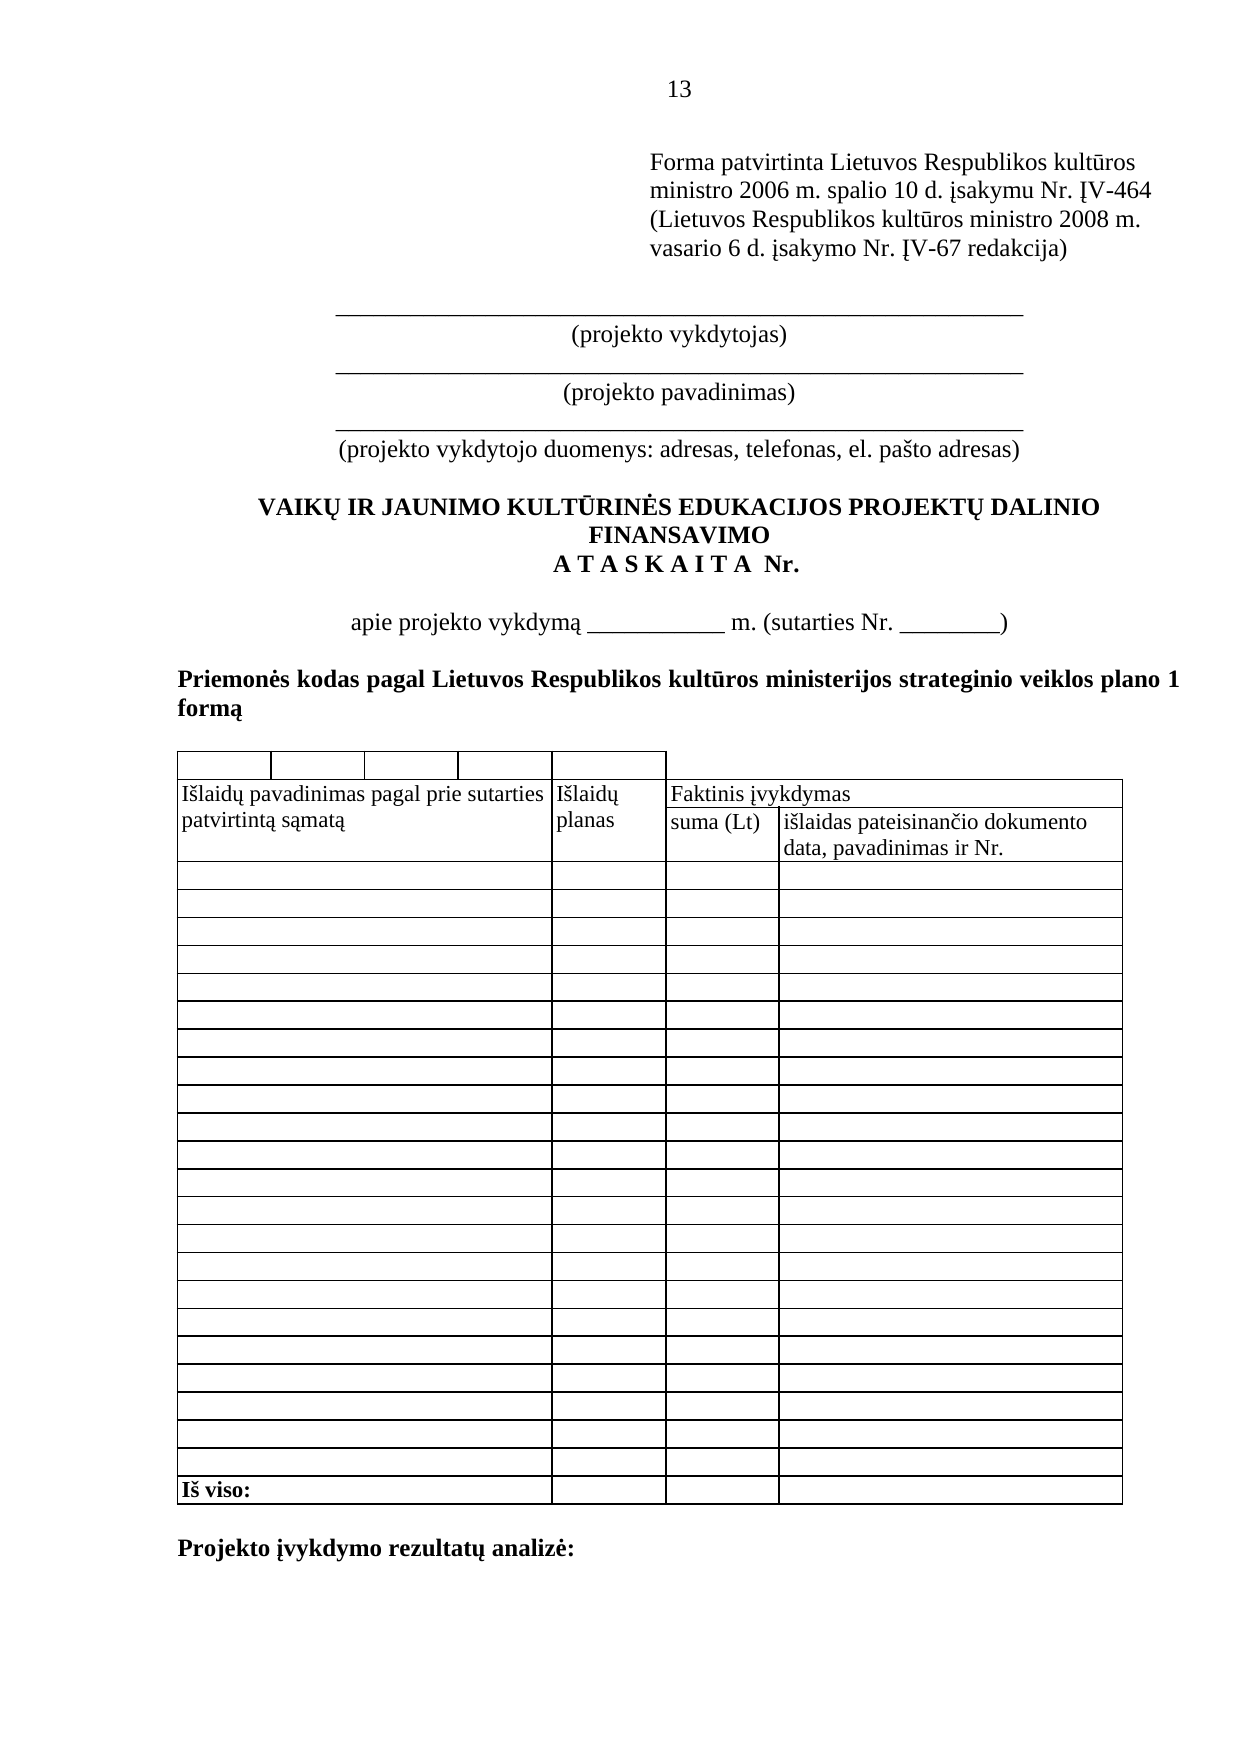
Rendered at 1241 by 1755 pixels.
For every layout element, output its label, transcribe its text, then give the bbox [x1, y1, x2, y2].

table_cell [780, 1058, 1122, 1084]
table_cell [780, 1449, 1122, 1475]
table_cell [178, 1337, 551, 1363]
table_cell [553, 1337, 665, 1363]
table_cell [553, 918, 665, 944]
table_cell [780, 1281, 1122, 1307]
table_cell [780, 1114, 1122, 1140]
table_cell [553, 1225, 665, 1252]
table_cell [553, 1365, 665, 1391]
table_cell [780, 1253, 1122, 1279]
table_cell [667, 1197, 778, 1224]
table_cell [667, 918, 778, 944]
table_cell [780, 1337, 1122, 1363]
table_cell [780, 1170, 1122, 1196]
text (projekto vykdytojo duomenys: adresas, telefonas, el. pašto adresas) [177, 434, 1181, 463]
text _______________________________________________________ [177, 406, 1181, 434]
table_cell [780, 1225, 1122, 1252]
table_cell [178, 1114, 551, 1140]
table_cell [178, 1002, 551, 1028]
table_cell [780, 1309, 1122, 1335]
table_cell išlaidas pateisinančio dokumento data, pavadinimas ir Nr. [780, 808, 1122, 861]
table_cell Išlaidų planas [553, 780, 665, 861]
table_cell [667, 1058, 778, 1084]
table_header [459, 752, 551, 778]
table_cell [178, 974, 551, 1000]
table_cell [178, 1030, 551, 1056]
text (Lietuvos Respublikos kultūros ministro 2008 m. vasario 6 d. įsakymo Nr. ĮV-67 redakcija) [649, 204, 1181, 262]
table_cell [553, 1170, 665, 1196]
table_cell [178, 1365, 551, 1391]
text Priemonės kodas pagal Lietuvos Respublikos kultūros ministerijos strateginio veiklos plano 1 formą [177, 664, 1181, 722]
table_cell Išlaidų pavadinimas pagal prie sutarties patvirtintą sąmatą [178, 780, 551, 861]
table_cell [178, 862, 551, 889]
table_cell [667, 1449, 778, 1475]
table_cell [667, 862, 778, 889]
table_cell [780, 1393, 1122, 1419]
table_cell [667, 1365, 778, 1391]
table_cell [780, 1197, 1122, 1224]
table_cell [553, 1253, 665, 1279]
table_cell [667, 1086, 778, 1112]
table_cell [178, 1253, 551, 1279]
table_cell [553, 1114, 665, 1140]
table_header [272, 752, 364, 778]
table_cell [780, 1477, 1122, 1503]
table_cell [667, 946, 778, 972]
table_cell [553, 974, 665, 1000]
table_cell [553, 1309, 665, 1335]
table_cell [553, 1030, 665, 1056]
table_cell [553, 862, 665, 889]
table_cell [178, 1281, 551, 1307]
table_cell [553, 946, 665, 972]
table_cell [667, 1477, 778, 1503]
table_cell [780, 1365, 1122, 1391]
table_cell [178, 1142, 551, 1168]
table_cell [667, 1170, 778, 1196]
table_cell [178, 946, 551, 972]
table_cell [780, 1002, 1122, 1028]
table_cell [780, 946, 1122, 972]
table_header [365, 752, 457, 778]
table_cell [553, 1086, 665, 1112]
text VAIKŲ IR JAUNIMO KULTŪRINĖS EDUKACIJOS PROJEKTŲ DALINIO FINANSAVIMO ATASKAITA Nr. [177, 492, 1181, 578]
table_cell [780, 918, 1122, 944]
table_cell [780, 862, 1122, 889]
table_cell [667, 1253, 778, 1279]
table_cell [667, 1225, 778, 1252]
table_cell [553, 1393, 665, 1419]
table_cell [667, 1114, 778, 1140]
table_cell [178, 1309, 551, 1335]
table_cell [667, 890, 778, 917]
table_cell [178, 1086, 551, 1112]
table_cell [178, 1197, 551, 1224]
table_cell [553, 1281, 665, 1307]
table_cell [553, 1449, 665, 1475]
table_cell [178, 918, 551, 944]
text Forma patvirtinta Lietuvos Respublikos kultūros ministro 2006 m. spalio 10 d. įsakymu Nr. ĮV-464 [649, 147, 1181, 204]
text apie projekto vykdymą ___________ m. (sutarties Nr. ________) [177, 607, 1181, 636]
table_cell [780, 1086, 1122, 1112]
table_cell [178, 1058, 551, 1084]
table_cell [553, 1421, 665, 1447]
table_cell [553, 1058, 665, 1084]
table_cell [780, 1142, 1122, 1168]
table_cell suma (Lt) [667, 808, 778, 861]
table_cell [178, 1421, 551, 1447]
table_cell [178, 890, 551, 917]
table_cell [178, 1393, 551, 1419]
table_cell Faktinis įvykdymas [667, 780, 1122, 806]
table_cell [667, 1030, 778, 1056]
table_cell [780, 1030, 1122, 1056]
table_cell [553, 1142, 665, 1168]
table_cell [667, 1393, 778, 1419]
text _______________________________________________________ [177, 348, 1181, 377]
table_cell [178, 1225, 551, 1252]
table_cell [553, 1477, 665, 1503]
table_cell [553, 890, 665, 917]
table_cell [780, 974, 1122, 1000]
text (projekto vykdytojas) [177, 319, 1181, 348]
table_cell [553, 1197, 665, 1224]
table_cell [667, 1281, 778, 1307]
table_cell [667, 974, 778, 1000]
table_cell [178, 1449, 551, 1475]
table_cell [178, 1170, 551, 1196]
table_header [667, 751, 1122, 778]
table_cell [667, 1337, 778, 1363]
table_header [553, 752, 665, 778]
table_cell [667, 1309, 778, 1335]
table_header [178, 752, 270, 778]
table_cell [780, 1421, 1122, 1447]
table_cell [667, 1142, 778, 1168]
table_cell [780, 890, 1122, 917]
table_cell [667, 1002, 778, 1028]
text (projekto pavadinimas) [177, 377, 1181, 406]
table_cell Iš viso: [178, 1477, 551, 1503]
table_cell [667, 1421, 778, 1447]
text _______________________________________________________ [177, 291, 1181, 319]
table_cell [553, 1002, 665, 1028]
text Projekto įvykdymo rezultatų analizė: [177, 1533, 1181, 1562]
